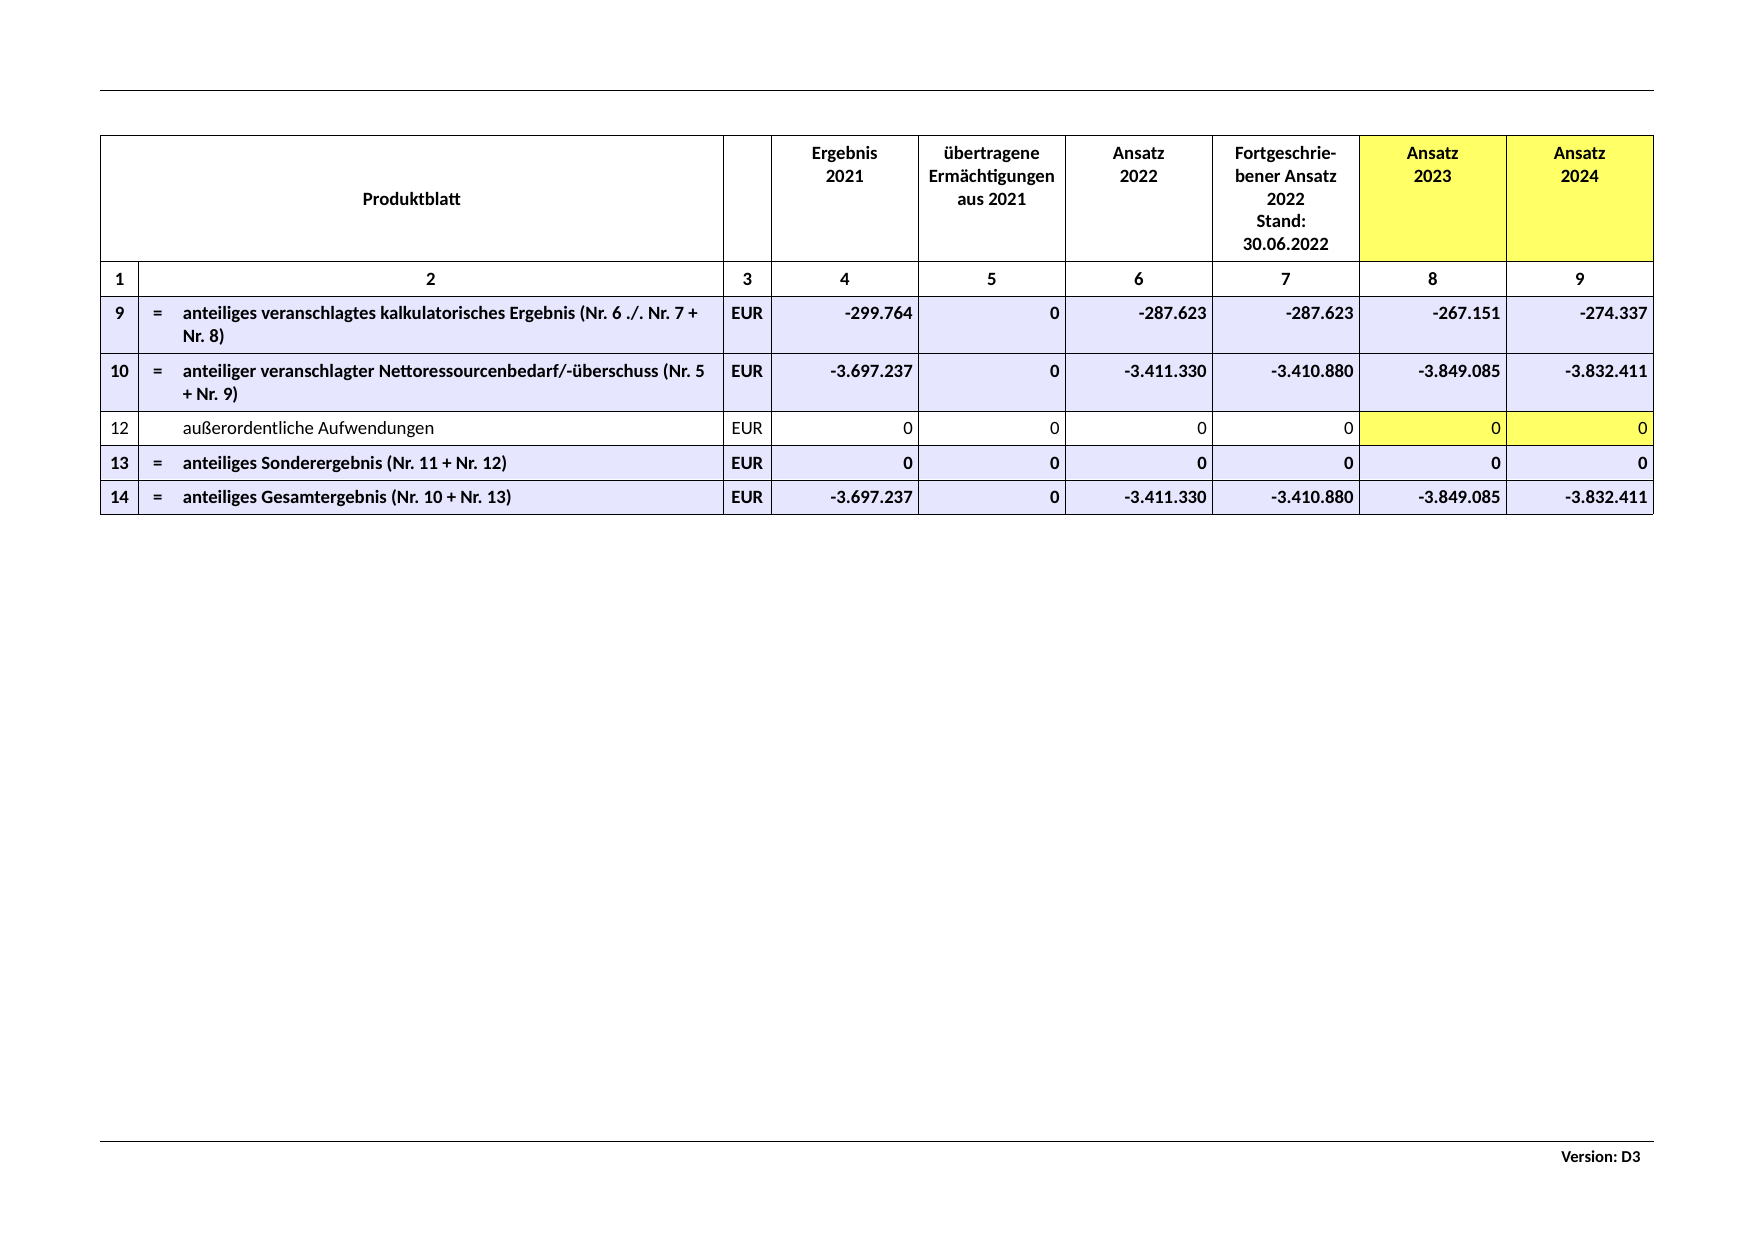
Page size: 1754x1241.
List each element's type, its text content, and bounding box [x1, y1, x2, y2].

table_cell -3.410.880 [1213, 354, 1359, 411]
table_header Produktblatt [101, 136, 723, 261]
table_cell -287.623 [1066, 297, 1212, 353]
table_cell -274.337 [1507, 297, 1653, 353]
table_cell 0 [1507, 412, 1653, 445]
table_header [724, 136, 771, 261]
table_cell 0 [1213, 446, 1359, 479]
table_cell 10 [101, 354, 138, 411]
table_cell = [139, 481, 177, 514]
table_cell 0 [1360, 446, 1506, 479]
table_cell 7 [1213, 262, 1359, 296]
table_cell 0 [1507, 446, 1653, 479]
table_cell 0 [1360, 412, 1506, 445]
table_cell anteiliges Gesamtergebnis (Nr. 10 + Nr. 13) [177, 481, 723, 514]
table_cell 13 [101, 446, 138, 479]
table_header Ergebnis 2021 [772, 136, 918, 261]
table_cell -287.623 [1213, 297, 1359, 353]
table_cell -267.151 [1360, 297, 1506, 353]
table_cell 12 [101, 412, 138, 445]
table_cell = [139, 354, 177, 411]
table_cell EUR [724, 446, 771, 479]
table_cell 0 [919, 446, 1065, 479]
table_cell 14 [101, 481, 138, 514]
table_cell EUR [724, 481, 771, 514]
table_cell 0 [919, 297, 1065, 353]
table_header übertragene Ermächtigungen aus 2021 [919, 136, 1065, 261]
table_cell EUR [724, 297, 771, 353]
table_cell EUR [724, 412, 771, 445]
table_header Fortgeschrie-bener Ansatz 2022 Stand: 30.06.2022 [1213, 136, 1359, 261]
table_cell 3 [724, 262, 771, 296]
table_header Ansatz 2023 [1360, 136, 1506, 261]
table_cell 0 [772, 446, 918, 479]
table_cell -299.764 [772, 297, 918, 353]
table_cell 8 [1360, 262, 1506, 296]
table_cell außerordentliche Aufwendungen [177, 412, 723, 445]
table_cell 5 [919, 262, 1065, 296]
table_cell = [139, 297, 177, 353]
table_cell anteiliger veranschlagter Nettoressourcenbedarf/-überschuss (Nr. 5 + Nr. 9) [177, 354, 723, 411]
table_cell 0 [919, 412, 1065, 445]
table_cell 4 [772, 262, 918, 296]
table_cell -3.411.330 [1066, 481, 1212, 514]
table_header Ansatz 2024 [1507, 136, 1653, 261]
table_cell EUR [724, 354, 771, 411]
table_cell 9 [101, 297, 138, 353]
table_cell 0 [919, 354, 1065, 411]
table_cell -3.411.330 [1066, 354, 1212, 411]
table_cell 0 [919, 481, 1065, 514]
table_header Ansatz 2022 [1066, 136, 1212, 261]
table_cell 6 [1066, 262, 1212, 296]
table_cell -3.849.085 [1360, 354, 1506, 411]
table_cell = [139, 446, 177, 479]
table_cell -3.832.411 [1507, 481, 1653, 514]
table_cell 0 [1066, 446, 1212, 479]
table_cell -3.849.085 [1360, 481, 1506, 514]
table_cell anteiliges Sonderergebnis (Nr. 11 + Nr. 12) [177, 446, 723, 479]
table_cell -3.697.237 [772, 354, 918, 411]
table_cell [139, 412, 177, 445]
table_cell 0 [1066, 412, 1212, 445]
table_cell 9 [1507, 262, 1653, 296]
table_cell 1 [101, 262, 138, 296]
table_cell 0 [772, 412, 918, 445]
table_cell -3.832.411 [1507, 354, 1653, 411]
table_cell -3.697.237 [772, 481, 918, 514]
table_cell 0 [1213, 412, 1359, 445]
table_cell anteiliges veranschlagtes kalkulatorisches Ergebnis (Nr. 6 ./. Nr. 7 + Nr. 8) [177, 297, 723, 353]
table_cell -3.410.880 [1213, 481, 1359, 514]
table_cell 2 [139, 262, 723, 296]
